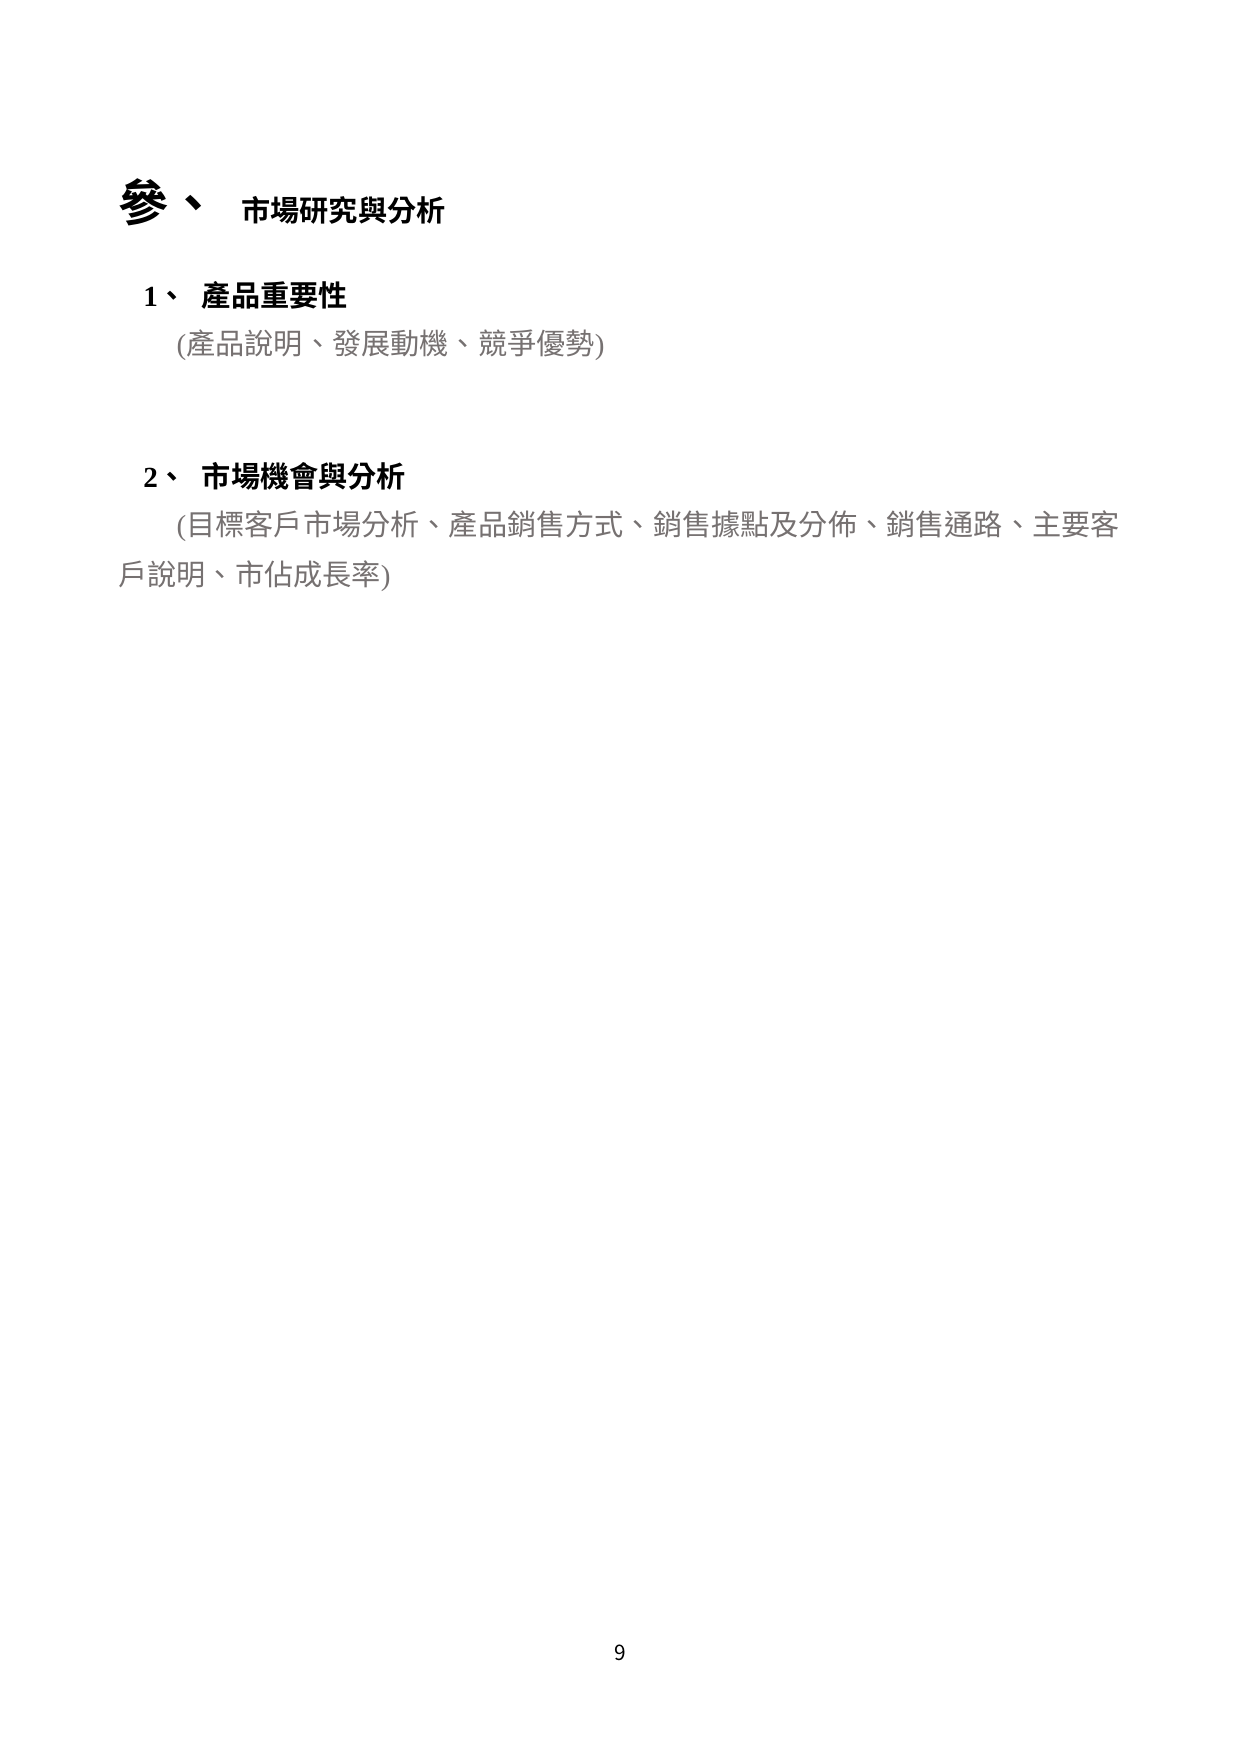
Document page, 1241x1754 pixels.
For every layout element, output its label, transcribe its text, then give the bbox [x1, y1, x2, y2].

list 產品重要性 [143, 252, 1122, 314]
text (產品說明、發展動機、競爭優勢) [118, 314, 1122, 364]
list 市場機會與分析 [143, 433, 1122, 496]
text (目標客戶市場分析、產品銷售方式、銷售據點及分佈、銷售通路、主要客戶說明、市佔成長率) [118, 496, 1122, 596]
list 市場研究與分析 [118, 127, 1122, 252]
